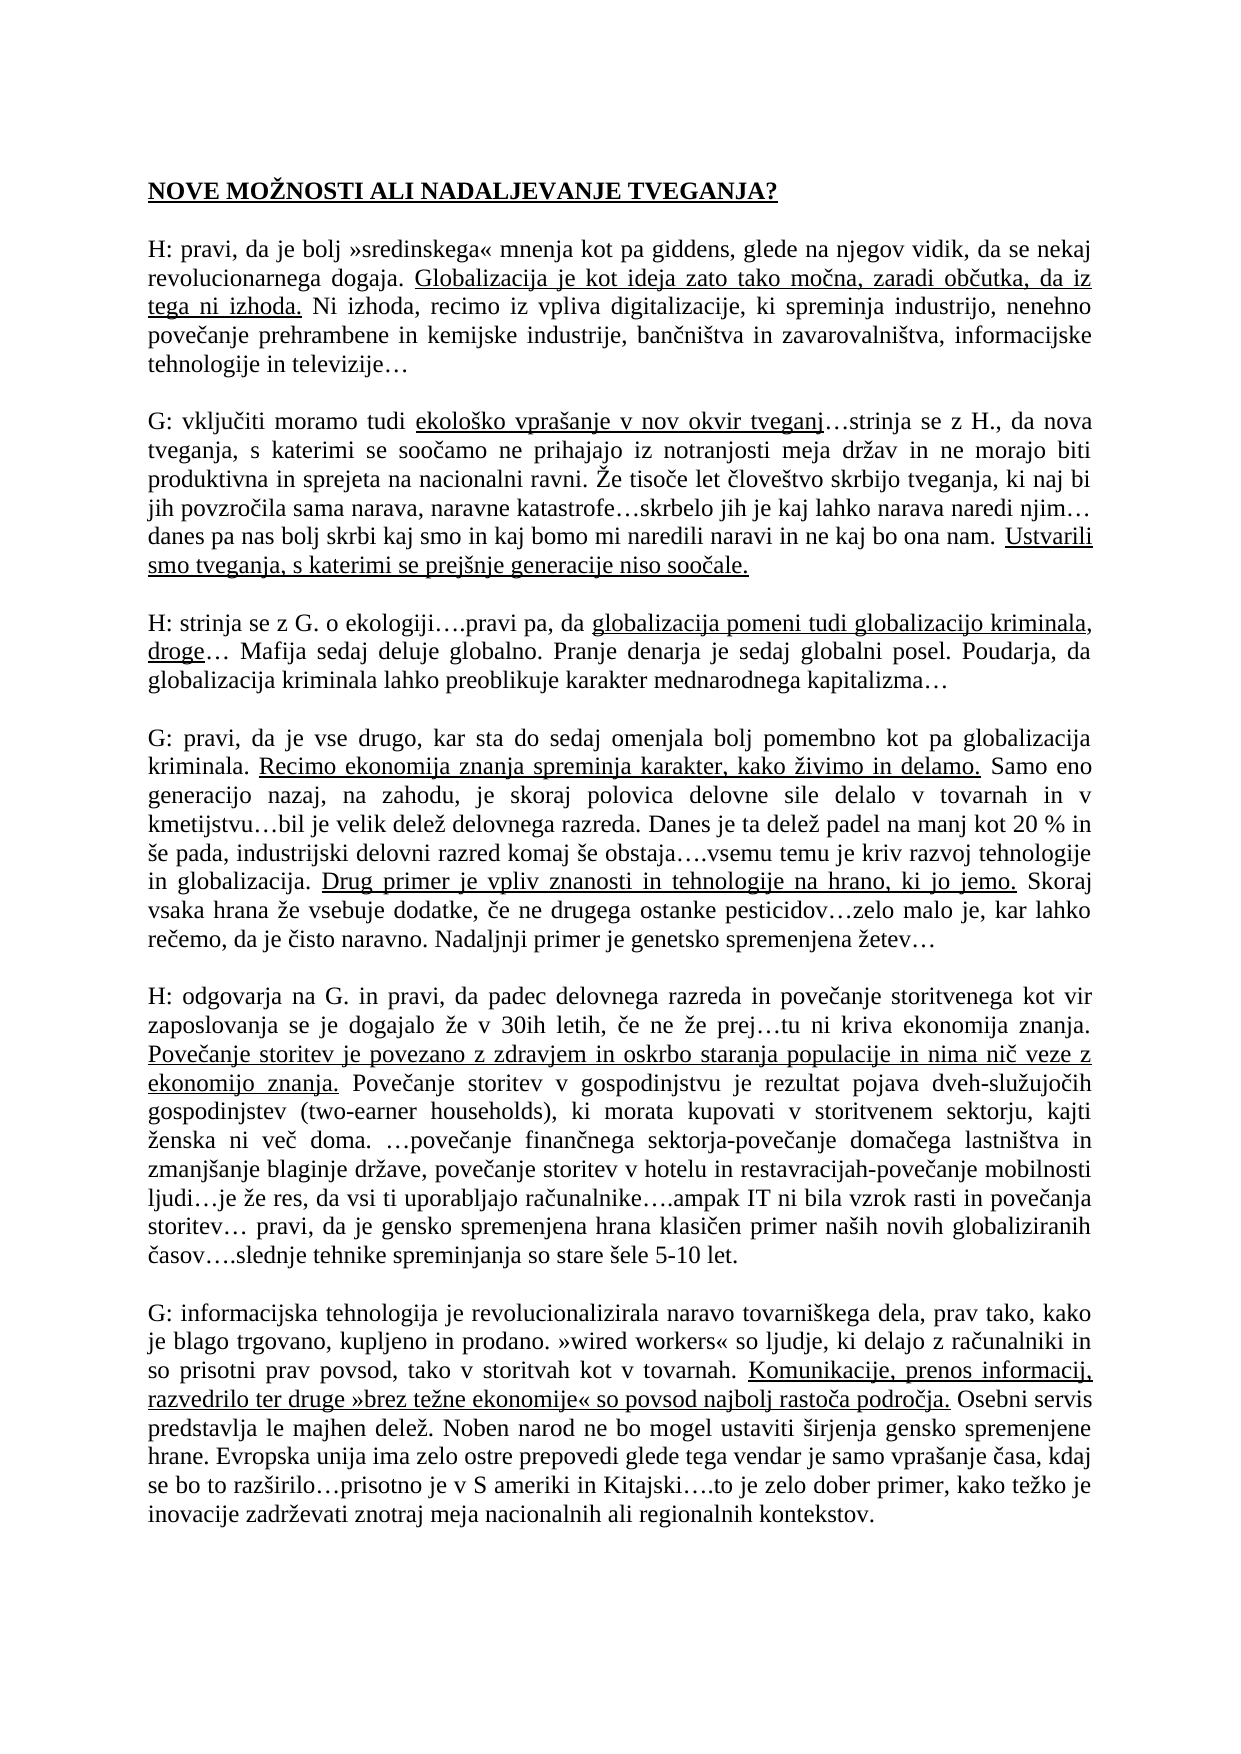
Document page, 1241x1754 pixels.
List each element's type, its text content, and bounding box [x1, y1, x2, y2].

text NOVE MOŽNOSTI ALI NADALJEVANJE TVEGANJA? [148, 176, 1092, 205]
text G: informacijska tehnologija je revolucionalizirala naravo tovarniškega dela, prav tako, kako je blago trgovano, kupljeno in prodano. »wired workers« so ljudje, ki delajo z računalniki in so prisotni prav povsod, tako v storitvah kot v tovarnah. Komunikacije, prenos informacij, razvedrilo ter druge »brez težne ekonomije« so povsod najbolj rastoča področja. Osebni servis predstavlja le majhen delež. Noben narod ne bo mogel ustaviti širjenja gensko spremenjene hrane. Evropska unija ima zelo ostre prepovedi glede tega vendar je samo vprašanje časa, kdaj se bo to razširilo…prisotno je v S ameriki in Kitajski….to je zelo dober primer, kako težko je inovacije zadrževati znotraj meja nacionalnih ali regionalnih kontekstov. [148, 1298, 1092, 1528]
text H: pravi, da je bolj »sredinskega« mnenja kot pa giddens, glede na njegov vidik, da se nekaj revolucionarnega dogaja. Globalizacija je kot ideja zato tako močna, zaradi občutka, da iz tega ni izhoda. Ni izhoda, recimo iz vpliva digitalizacije, ki spreminja industrijo, nenehno povečanje prehrambene in kemijske industrije, bančništva in zavarovalništva, informacijske tehnologije in televizije… [148, 234, 1092, 378]
text H: odgovarja na G. in pravi, da padec delovnega razreda in povečanje storitvenega kot vir zaposlovanja se je dogajalo že v 30ih letih, če ne že prej…tu ni kriva ekonomija znanja. Povečanje storitev je povezano z zdravjem in oskrbo staranja populacije in nima nič veze z [148, 981, 1092, 1064]
text H: strinja se z G. o ekologiji….pravi pa, da globalizacija pomeni tudi globalizacijo kriminala, droge… Mafija sedaj deluje globalno. Pranje denarja je sedaj globalni posel. Poudarja, da globalizacija kriminala lahko preoblikuje karakter mednarodnega kapitalizma… [148, 608, 1092, 694]
text G: vključiti moramo tudi ekološko vprašanje v nov okvir tveganj…strinja se z H., da nova tveganja, s katerimi se soočamo ne prihajajo iz notranjosti meja držav in ne morajo biti produktivna in sprejeta na nacionalni ravni. Že tisoče let človeštvo skrbijo tveganja, ki naj bi jih povzročila sama narava, naravne katastrofe…skrbelo jih je kaj lahko narava naredi njim…danes pa nas bolj skrbi kaj smo in kaj bomo mi naredili naravi in ne kaj bo ona nam. Ustvarili smo tveganja, s katerimi se prejšnje generacije niso soočale. [148, 406, 1092, 579]
text ekonomijo znanja. Povečanje storitev v gospodinjstvu je rezultat pojava dveh-služujočih gospodinjstev (two-earner households), ki morata kupovati v storitvenem sektorju, kajti ženska ni več doma. …povečanje finančnega sektorja-povečanje domačega lastništva in zmanjšanje blaginje države, povečanje storitev v hotelu in restavracijah-povečanje mobilnosti ljudi…je že res, da vsi ti uporabljajo računalnike….ampak IT ni bila vzrok rasti in povečanja storitev… pravi, da je gensko spremenjena hrana klasičen primer naših novih globaliziranih časov….slednje tehnike spreminjanja so stare šele 5-10 let. [148, 1065, 1092, 1269]
text G: pravi, da je vse drugo, kar sta do sedaj omenjala bolj pomembno kot pa globalizacija kriminala. Recimo ekonomija znanja spreminja karakter, kako živimo in delamo. Samo eno generacijo nazaj, na zahodu, je skoraj polovica delovne sile delalo v tovarnah in v kmetijstvu…bil je velik delež delovnega razreda. Danes je ta delež padel na manj kot 20 % in še pada, industrijski delovni razred komaj še obstaja….vsemu temu je kriv razvoj tehnologije in globalizacija. Drug primer je vpliv znanosti in tehnologije na hrano, ki jo jemo. Skoraj vsaka hrana že vsebuje dodatke, če ne drugega ostanke pesticidov…zelo malo je, kar lahko rečemo, da je čisto naravno. Nadaljnji primer je genetsko spremenjena žetev… [148, 723, 1092, 953]
